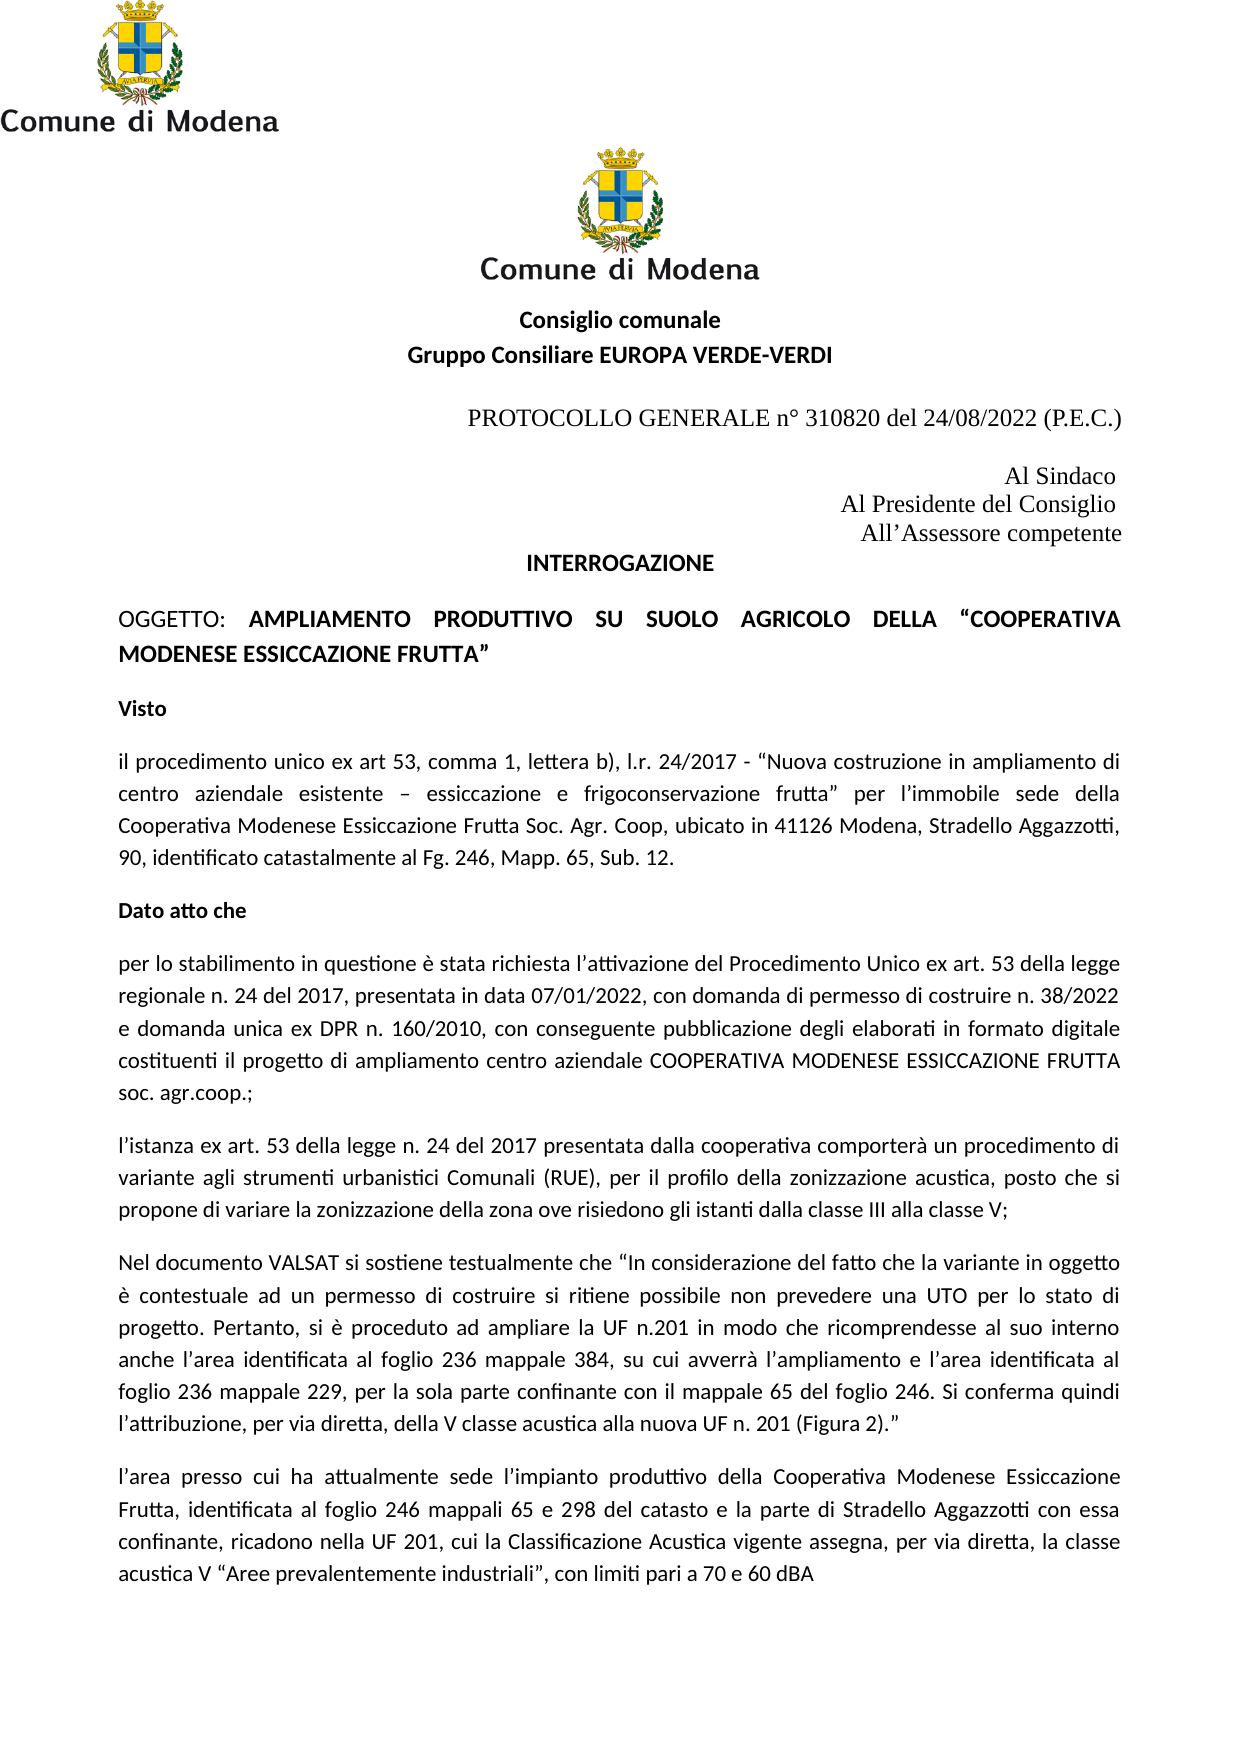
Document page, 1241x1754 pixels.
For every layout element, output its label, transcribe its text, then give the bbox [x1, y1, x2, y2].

text l’area presso cui ha attualmente sede l’impianto produttivo della Cooperativa Modenese Essiccazione Frutta, identificata al foglio 246 mappali 65 e 298 del catasto e la parte di Stradello Aggazzotti con essa confinante, ricadono nella UF 201, cui la Classificazione Acustica vigente assegna, per via diretta, la classe acustica V “Aree prevalentemente industriali”, con limiti pari a 70 e 60 dBA [118, 1462, 1122, 1587]
text Consiglio comunale [118, 304, 1122, 335]
text All’Assessore competente [118, 518, 1122, 547]
text il procedimento unico ex art 53, comma 1, lettera b), l.r. 24/2017 - “Nuova costruzione in ampliamento di centro aziendale esistente – essiccazione e frigoconservazione frutta” per l’immobile sede della Cooperativa Modenese Essiccazione Frutta Soc. Agr. Coop, ubicato in 41126 Modena, Stradello Aggazzotti, 90, identificato catastalmente al Fg. 246, Mapp. 65, Sub. 12. [118, 747, 1122, 871]
text Gruppo Consiliare EUROPA VERDE-VERDI [118, 339, 1122, 370]
text Visto [118, 694, 1122, 722]
text per lo stabilimento in questione è stata richiesta l’attivazione del Procedimento Unico ex art. 53 della legge regionale n. 24 del 2017, presentata in data 07/01/2022, con domanda di permesso di costruire n. 38/2022 e domanda unica ex DPR n. 160/2010, con conseguente pubblicazione degli elaborati in formato digitale costituenti il progetto di ampliamento centro aziendale COOPERATIVA MODENESE ESSICCAZIONE FRUTTA soc. agr.coop.; [118, 949, 1122, 1106]
text Nel documento VALSAT si sostiene testualmente che “In considerazione del fatto che la variante in oggetto è contestuale ad un permesso di costruire si ritiene possibile non prevedere una UTO per lo stato di progetto. Pertanto, si è proceduto ad ampliare la UF n.201 in modo che ricomprendesse al suo interno anche l’area identificata al foglio 236 mappale 384, su cui avverrà l’ampliamento e l’area identificata al foglio 236 mappale 229, per la sola parte confinante con il mappale 65 del foglio 246. Si conferma quindi l’attribuzione, per via diretta, della V classe acustica alla nuova UF n. 201 (Figura 2).” [118, 1248, 1122, 1437]
picture [481, 147, 760, 280]
text PROTOCOLLO GENERALE n° 310820 del 24/08/2022 (P.E.C.) [118, 403, 1122, 432]
text INTERROGAZIONE [118, 547, 1122, 578]
text l’istanza ex art. 53 della legge n. 24 del 2017 presentata dalla cooperativa comporterà un procedimento di variante agli strumenti urbanistici Comunali (RUE), per il profilo della zonizzazione acustica, posto che si propone di variare la zonizzazione della zona ove risiedono gli istanti dalla classe III alla classe V; [118, 1131, 1122, 1223]
text Dato atto che [118, 896, 1122, 924]
text Al Presidente del Consiglio [118, 489, 1122, 518]
text OGGETTO: AMPLIAMENTO PRODUTTIVO SU SUOLO AGRICOLO DELLA “COOPERATIVA MODENESE ESSICCAZIONE FRUTTA” [118, 603, 1122, 668]
text Al Sindaco [118, 461, 1122, 489]
picture [0, 0, 279, 132]
